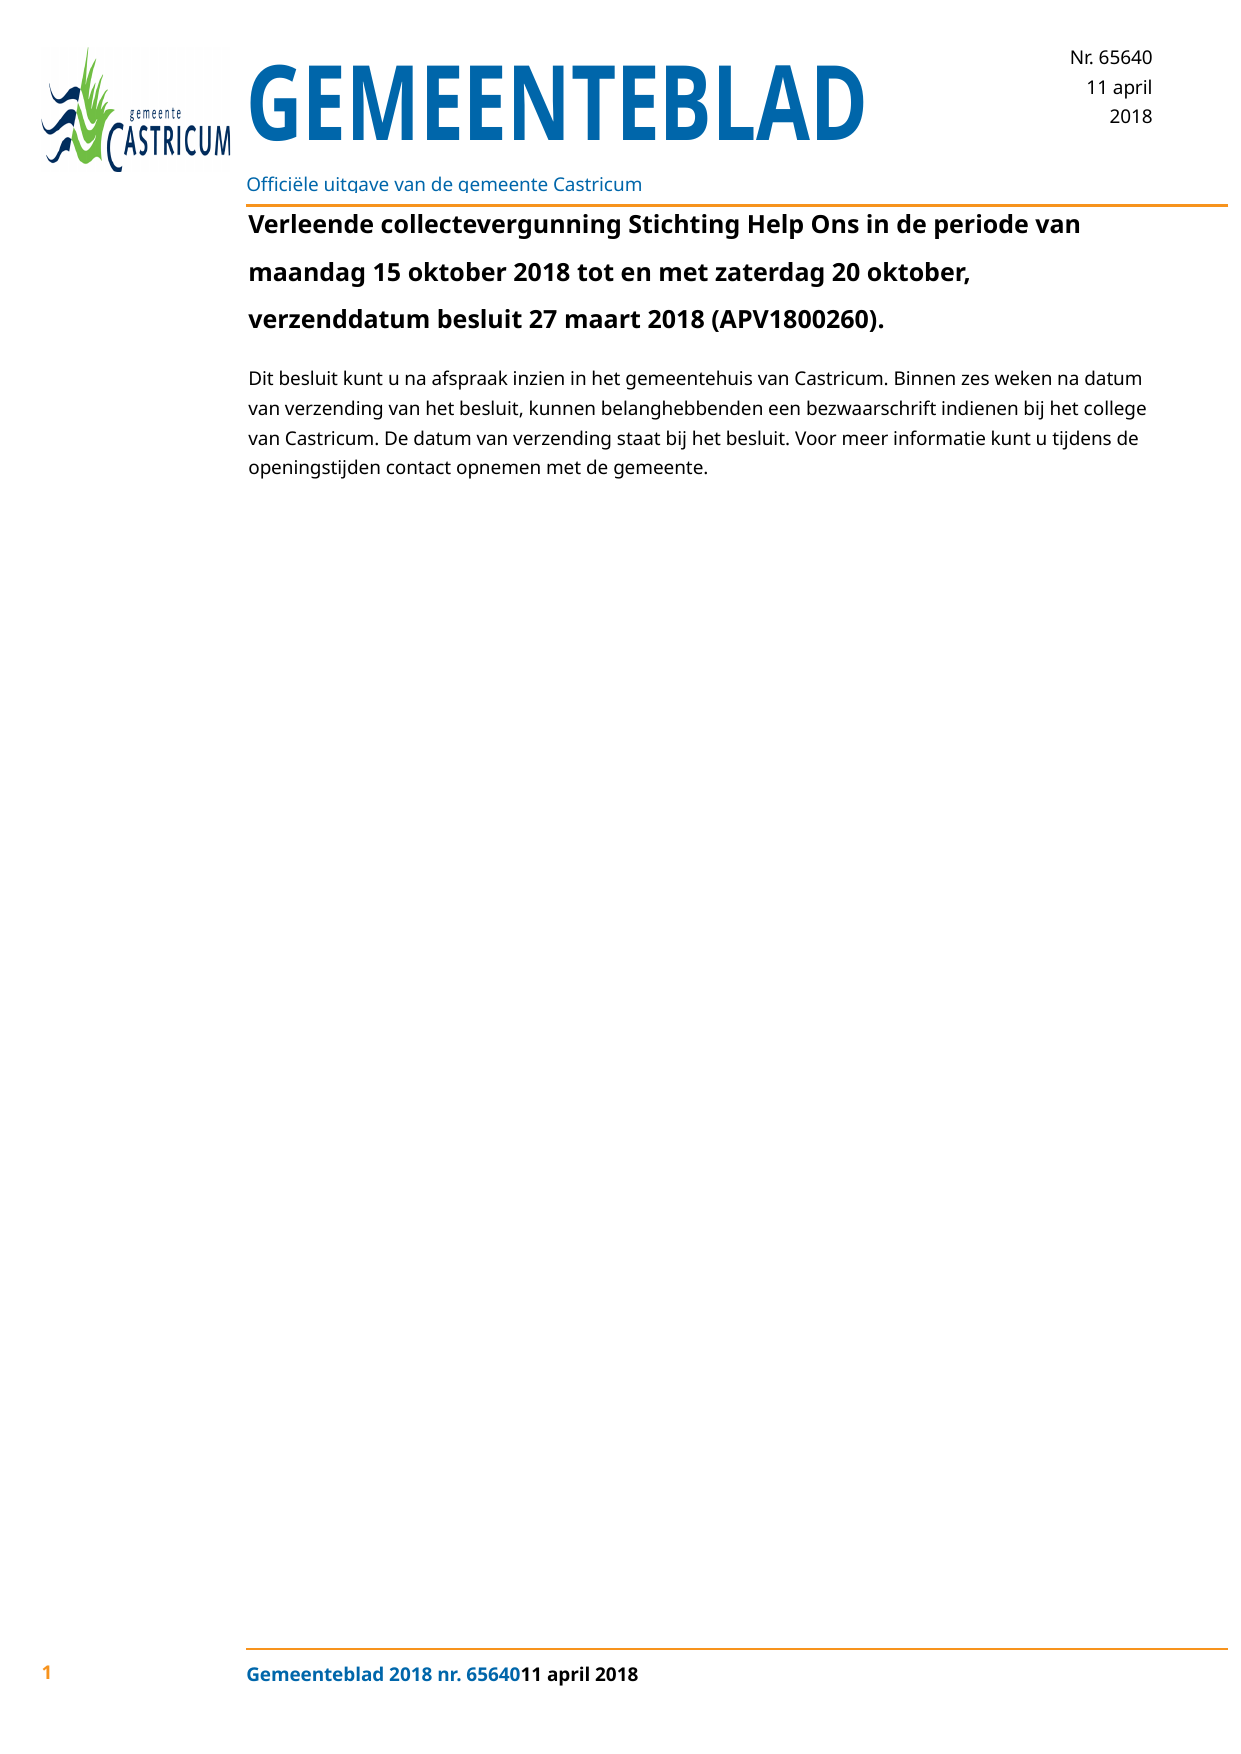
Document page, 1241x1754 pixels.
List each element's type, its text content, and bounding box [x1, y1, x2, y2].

text Dit besluit kunt u na afspraak inzien in het gemeentehuis van Castricum. Binnen zes weken na datum van verzending van het besluit, kunnen belanghebbenden een bezwaarschrift indienen bij het college van Castricum. De datum van verzending staat bij het besluit. Voor meer informatie kunt u tijdens de openingstijden contact opnemen met de gemeente. [248, 366, 1152, 480]
text Verleende collectevergunning Stichting Help Ons in de periode van maandag 15 oktober 2018 tot en met zaterdag 20 oktober, verzenddatum besluit 27 maart 2018 (APV1800260). [248, 207, 1152, 336]
picture [41, 47, 231, 172]
